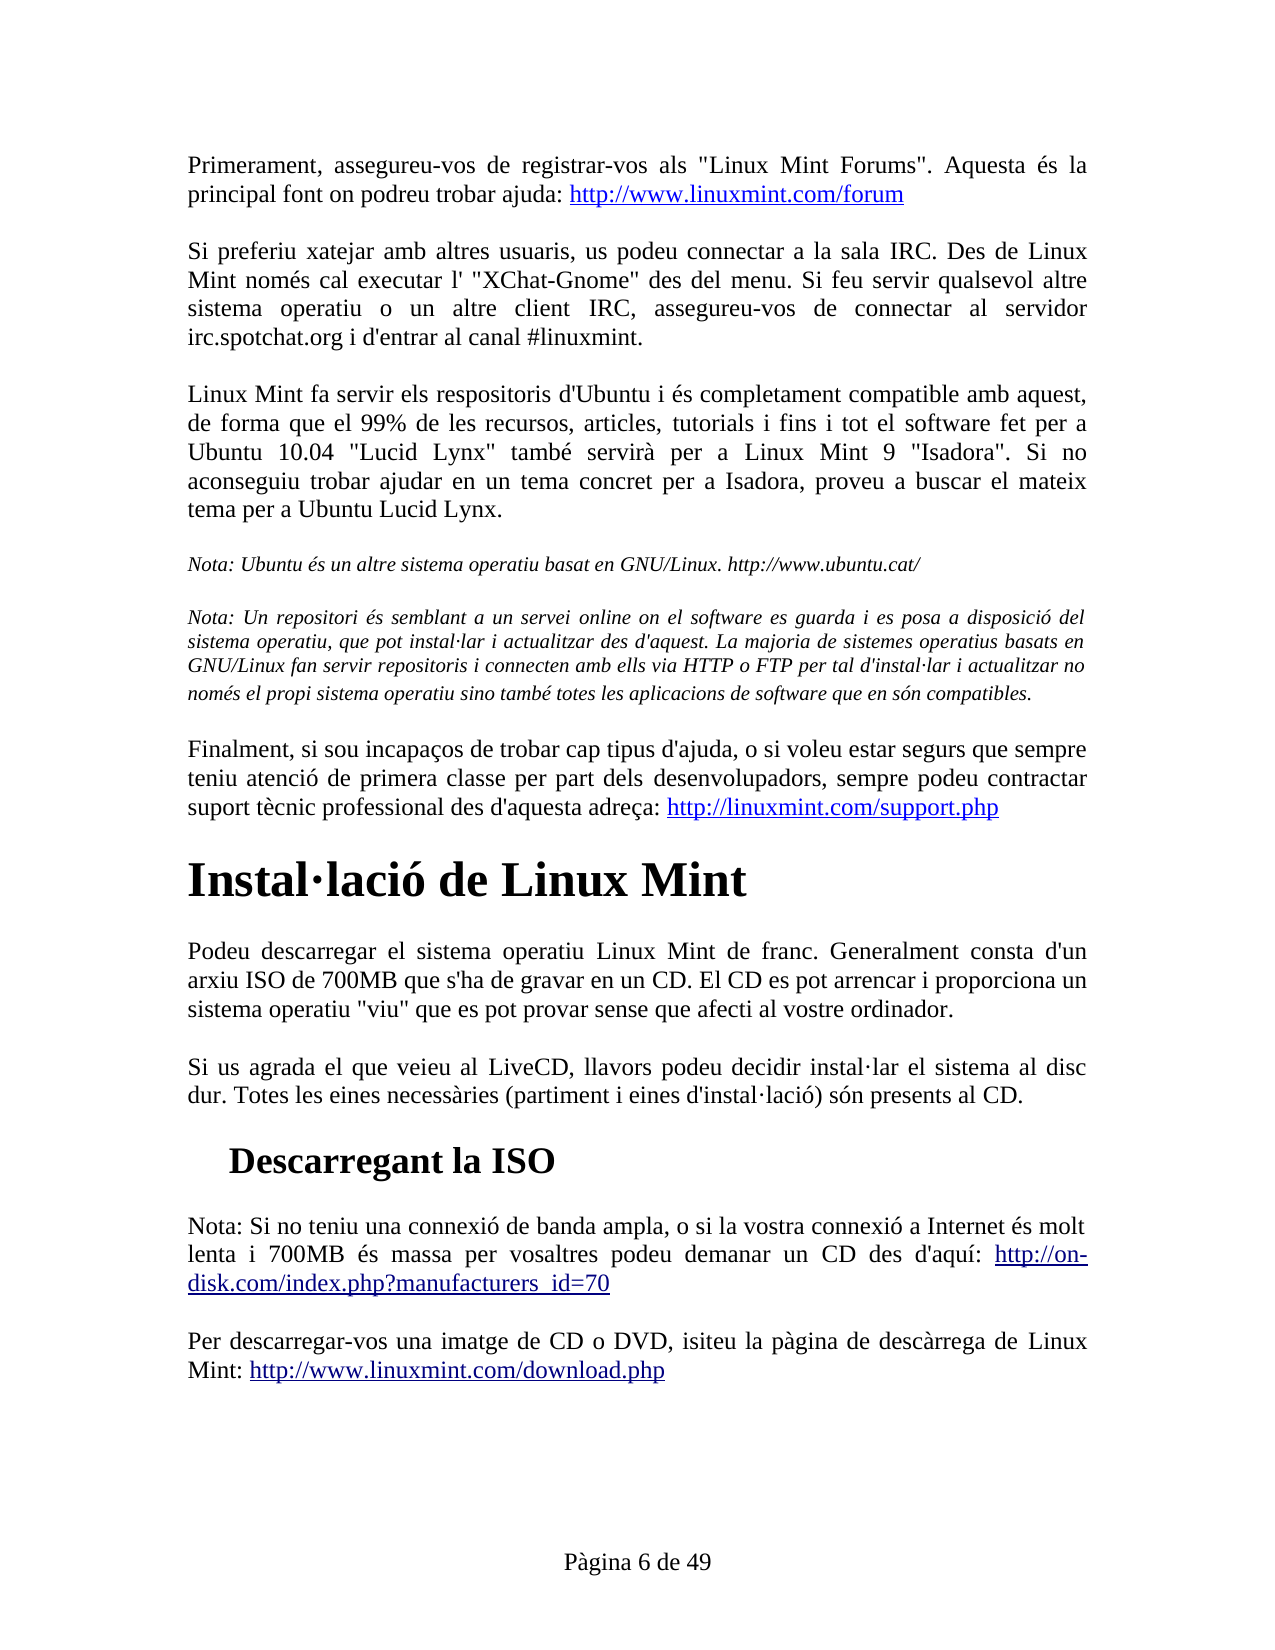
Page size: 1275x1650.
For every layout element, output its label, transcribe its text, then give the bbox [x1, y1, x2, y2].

text Finalment, si sou incapaços de trobar cap tipus d'ajuda, o si voleu estar segurs que sempre teniu atenció de primera classe per part dels desenvolupadors, sempre podeu contractar suport tècnic professional des d'aquesta adreça: http://linuxmint.com/support.php [187, 734, 1087, 821]
subtitle Descarregant la ISO [187, 1138, 1087, 1182]
text Linux Mint fa servir els respositoris d'Ubuntu i és completament compatible amb aquest, de forma que el 99% de les recursos, articles, tutorials i fins i tot el software fet per a Ubuntu 10.04 "Lucid Lynx" també servirà per a Linux Mint 9 "Isadora". Si no aconseguiu trobar ajudar en un tema concret per a Isadora, proveu a buscar el mateix tema per a Ubuntu Lucid Lynx. [187, 379, 1087, 523]
text Nota: Ubuntu és un altre sistema operatiu basat en GNU/Linux. http://www.ubuntu.cat/ [187, 552, 1087, 576]
text Nota: Si no teniu una connexió de banda ampla, o si la vostra connexió a Internet és molt lenta i 700MB és massa per vosaltres podeu demanar un CD des d'aquí: http://on-disk.com/index.php?manufacturers_id=70 [187, 1211, 1087, 1297]
text Per descarregar-vos una imatge de CD o DVD, isiteu la pàgina de descàrrega de Linux Mint: http://www.linuxmint.com/download.php [187, 1326, 1087, 1384]
text Si us agrada el que veieu al LiveCD, llavors podeu decidir instal·lar el sistema al disc dur. Totes les eines necessàries (partiment i eines d'instal·lació) són presents al CD. [187, 1052, 1087, 1109]
text Primerament, assegureu-vos de registrar-vos als "Linux Mint Forums". Aquesta és la principal font on podreu trobar ajuda: http://www.linuxmint.com/forum [187, 150, 1087, 207]
text Si preferiu xatejar amb altres usuaris, us podeu connectar a la sala IRC. Des de Linux Mint només cal executar l' "XChat-Gnome" des del menu. Si feu servir qualsevol altre sistema operatiu o un altre client IRC, assegureu-vos de connectar al servidor irc.spotchat.org i d'entrar al canal #linuxmint. [187, 236, 1087, 351]
text Podeu descarregar el sistema operatiu Linux Mint de franc. Generalment consta d'un arxiu ISO de 700MB que s'ha de gravar en un CD. El CD es pot arrencar i proporciona un sistema operatiu "viu" que es pot provar sense que afecti al vostre ordinador. [187, 936, 1087, 1023]
text Nota: Un repositori és semblant a un servei online on el software es guarda i es posa a disposició del sistema operatiu, que pot instal·lar i actualitzar des d'aquest. La majoria de sistemes operatius basats en GNU/Linux fan servir repositoris i connecten amb ells via HTTP o FTP per tal d'instal·lar i actualitzar no només el propi sistema operatiu sino també totes les aplicacions de software que en són compatibles. [187, 605, 1087, 706]
subtitle Instal·lació de Linux Mint [187, 850, 1087, 907]
